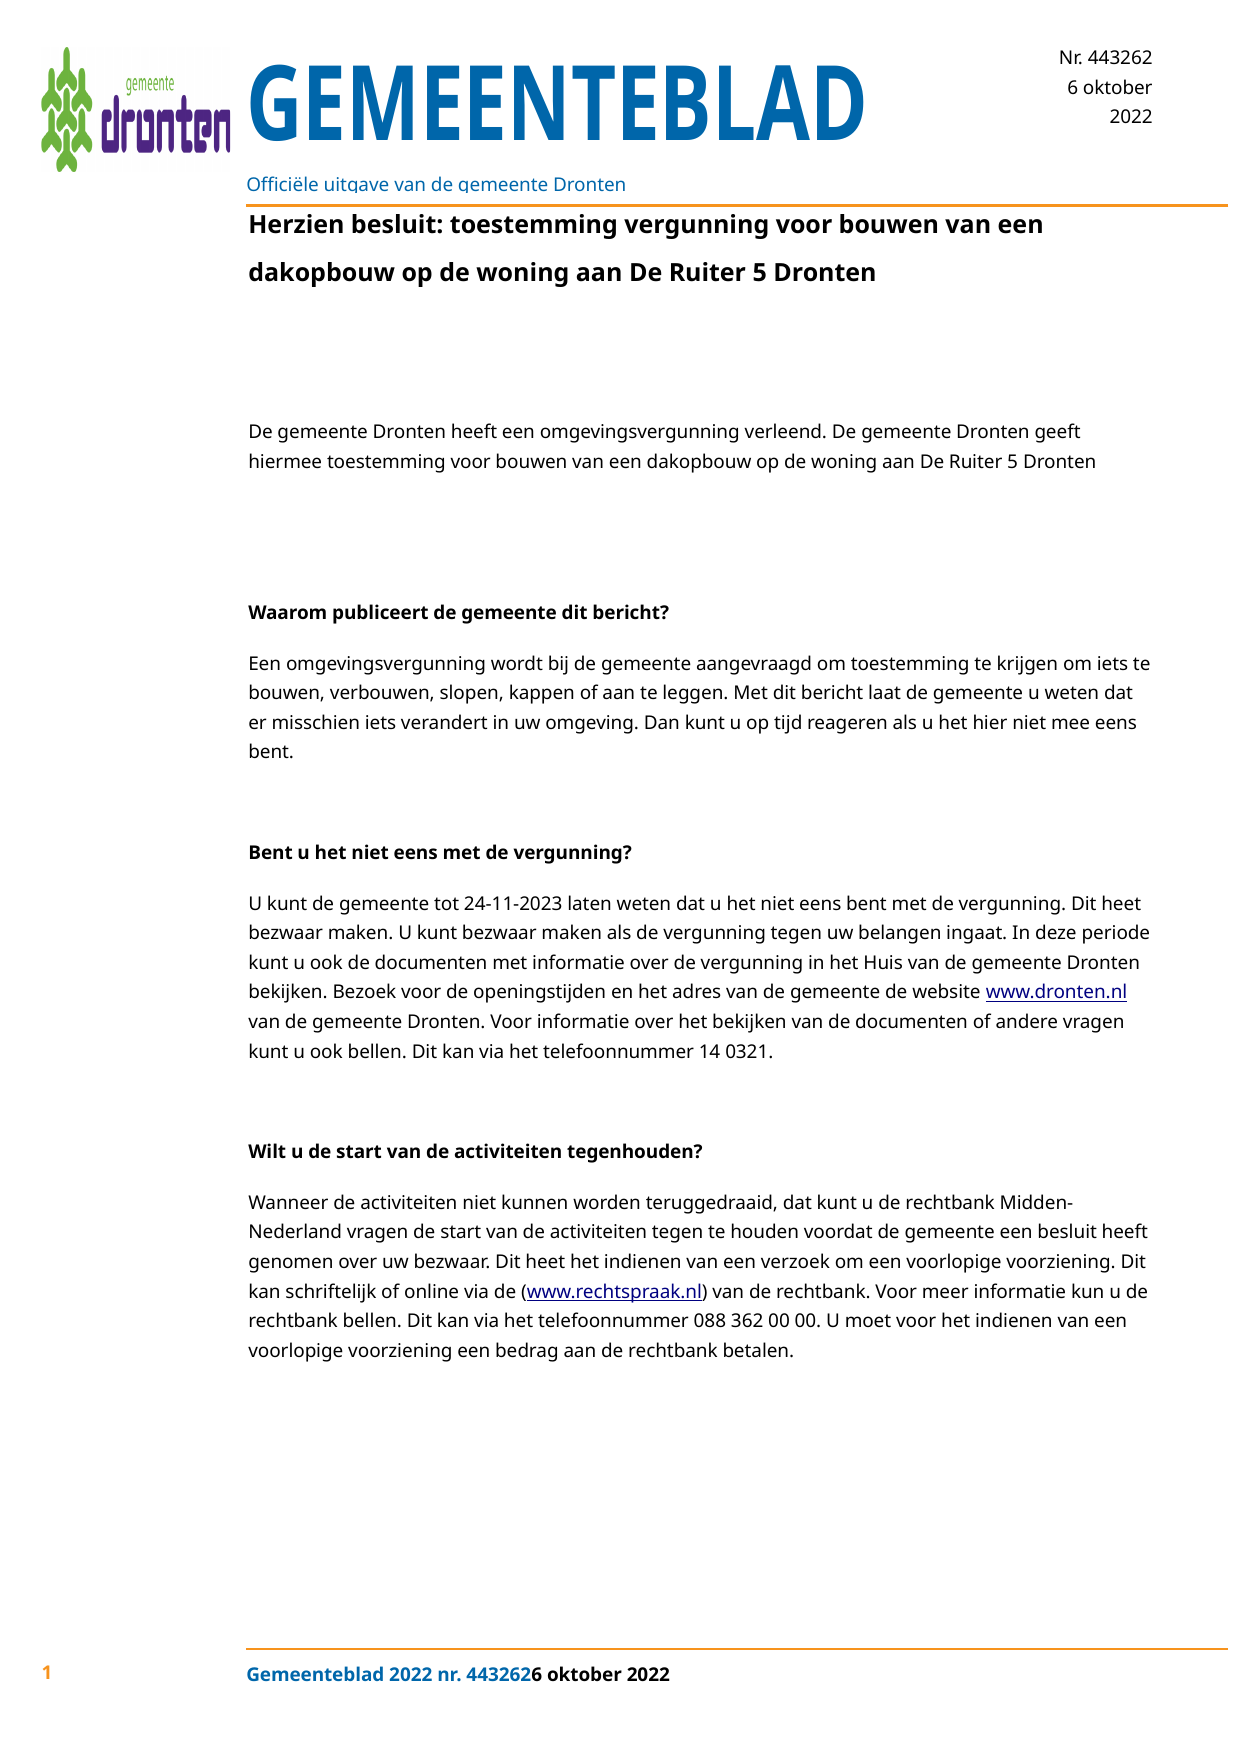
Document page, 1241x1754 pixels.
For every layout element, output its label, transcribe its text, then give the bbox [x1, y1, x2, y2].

text De gemeente Dronten heeft een omgevingsvergunning verleend. De gemeente Dronten geeft hiermee toestemming voor bouwen van een dakopbouw op de woning aan De Ruiter 5 Dronten [248, 419, 1152, 474]
text Een omgevingsvergunning wordt bij de gemeente aangevraagd om toestemming te krijgen om iets te bouwen, verbouwen, slopen, kappen of aan te leggen. Met dit bericht laat de gemeente u weten dat er misschien iets verandert in uw omgeving. Dan kunt u op tijd reageren als u het hier niet mee eens bent. [248, 650, 1152, 764]
text Wanneer de activiteiten niet kunnen worden teruggedraaid, dat kunt u de rechtbank Midden-Nederland vragen de start van de activiteiten tegen te houden voordat de gemeente een besluit heeft genomen over uw bezwaar. Dit heet het indienen van een verzoek om een voorlopige voorziening. Dit kan schriftelijk of online via de (www.rechtspraak.nl) van de rechtbank. Voor meer informatie kun u de rechtbank bellen. Dit kan via het telefoonnummer 088 362 00 00. U moet voor het indienen van een voorlopige voorziening een bedrag aan de rechtbank betalen. [248, 1189, 1152, 1363]
text Waarom publiceert de gemeente dit bericht? [248, 599, 1152, 625]
text Herzien besluit: toestemming vergunning voor bouwen van een dakopbouw op de woning aan De Ruiter 5 Dronten [248, 207, 1152, 288]
text U kunt de gemeente tot 24-11-2023 laten weten dat u het niet eens bent met de vergunning. Dit heet bezwaar maken. U kunt bezwaar maken als de vergunning tegen uw belangen ingaat. In deze periode kunt u ook de documenten met informatie over de vergunning in het Huis van de gemeente Dronten bekijken. Bezoek voor de openingstijden en het adres van de gemeente de website www.dronten.nl van de gemeente Dronten. Voor informatie over het bekijken van de documenten of andere vragen kunt u ook bellen. Dit kan via het telefoonnummer 14 0321. [248, 890, 1152, 1064]
picture [41, 47, 231, 172]
text Bent u het niet eens met de vergunning? [248, 839, 1152, 865]
text Wilt u de start van de activiteiten tegenhouden? [248, 1139, 1152, 1164]
